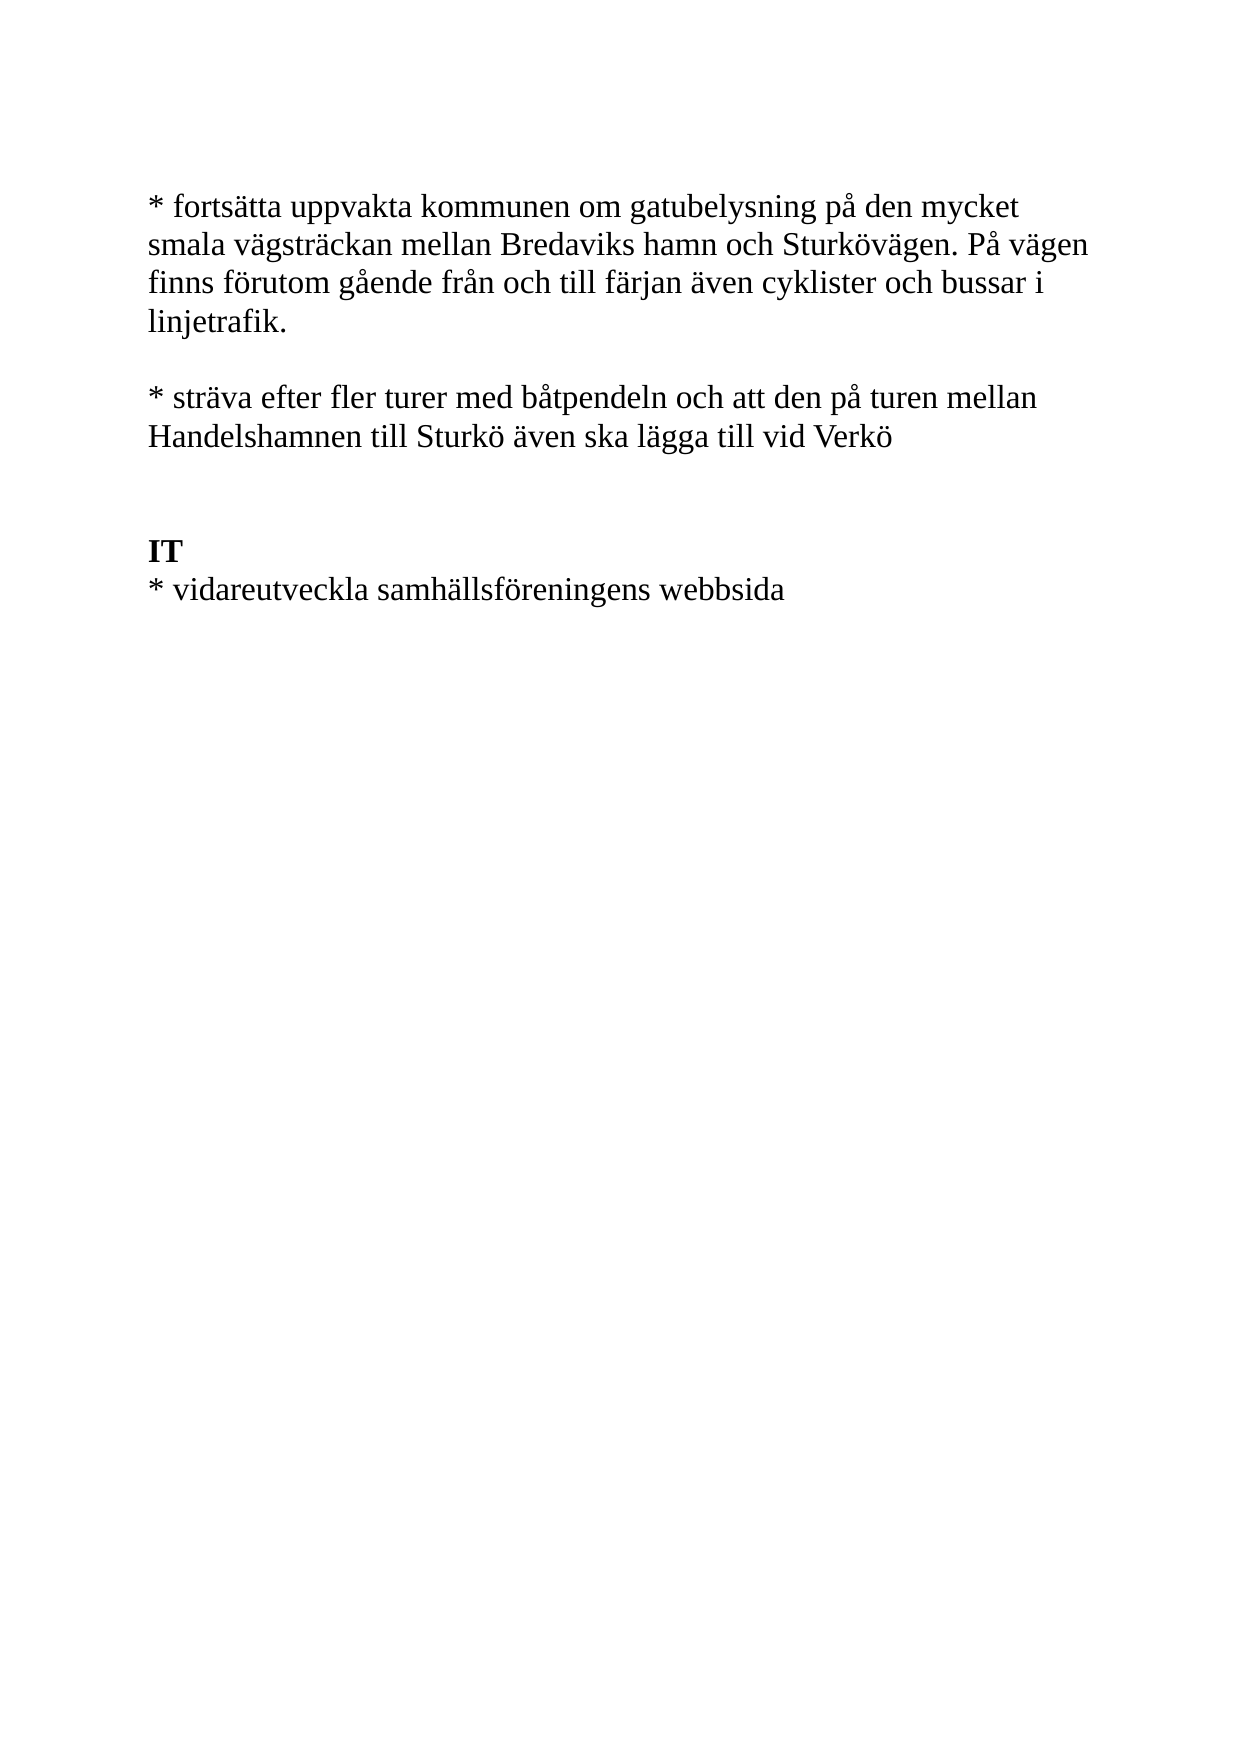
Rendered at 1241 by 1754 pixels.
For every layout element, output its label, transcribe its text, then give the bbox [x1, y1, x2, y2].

text IT [148, 531, 1093, 569]
text * fortsätta uppvakta kommunen om gatubelysning på den mycket smala vägsträckan mellan Bredaviks hamn och Sturkövägen. På vägen finns förutom gående från och till färjan även cyklister och bussar i linjetrafik. [148, 186, 1093, 339]
text * sträva efter fler turer med båtpendeln och att den på turen mellan Handelshamnen till Sturkö även ska lägga till vid Verkö [148, 378, 1093, 454]
text * vidareutveckla samhällsföreningens webbsida [148, 569, 1093, 608]
